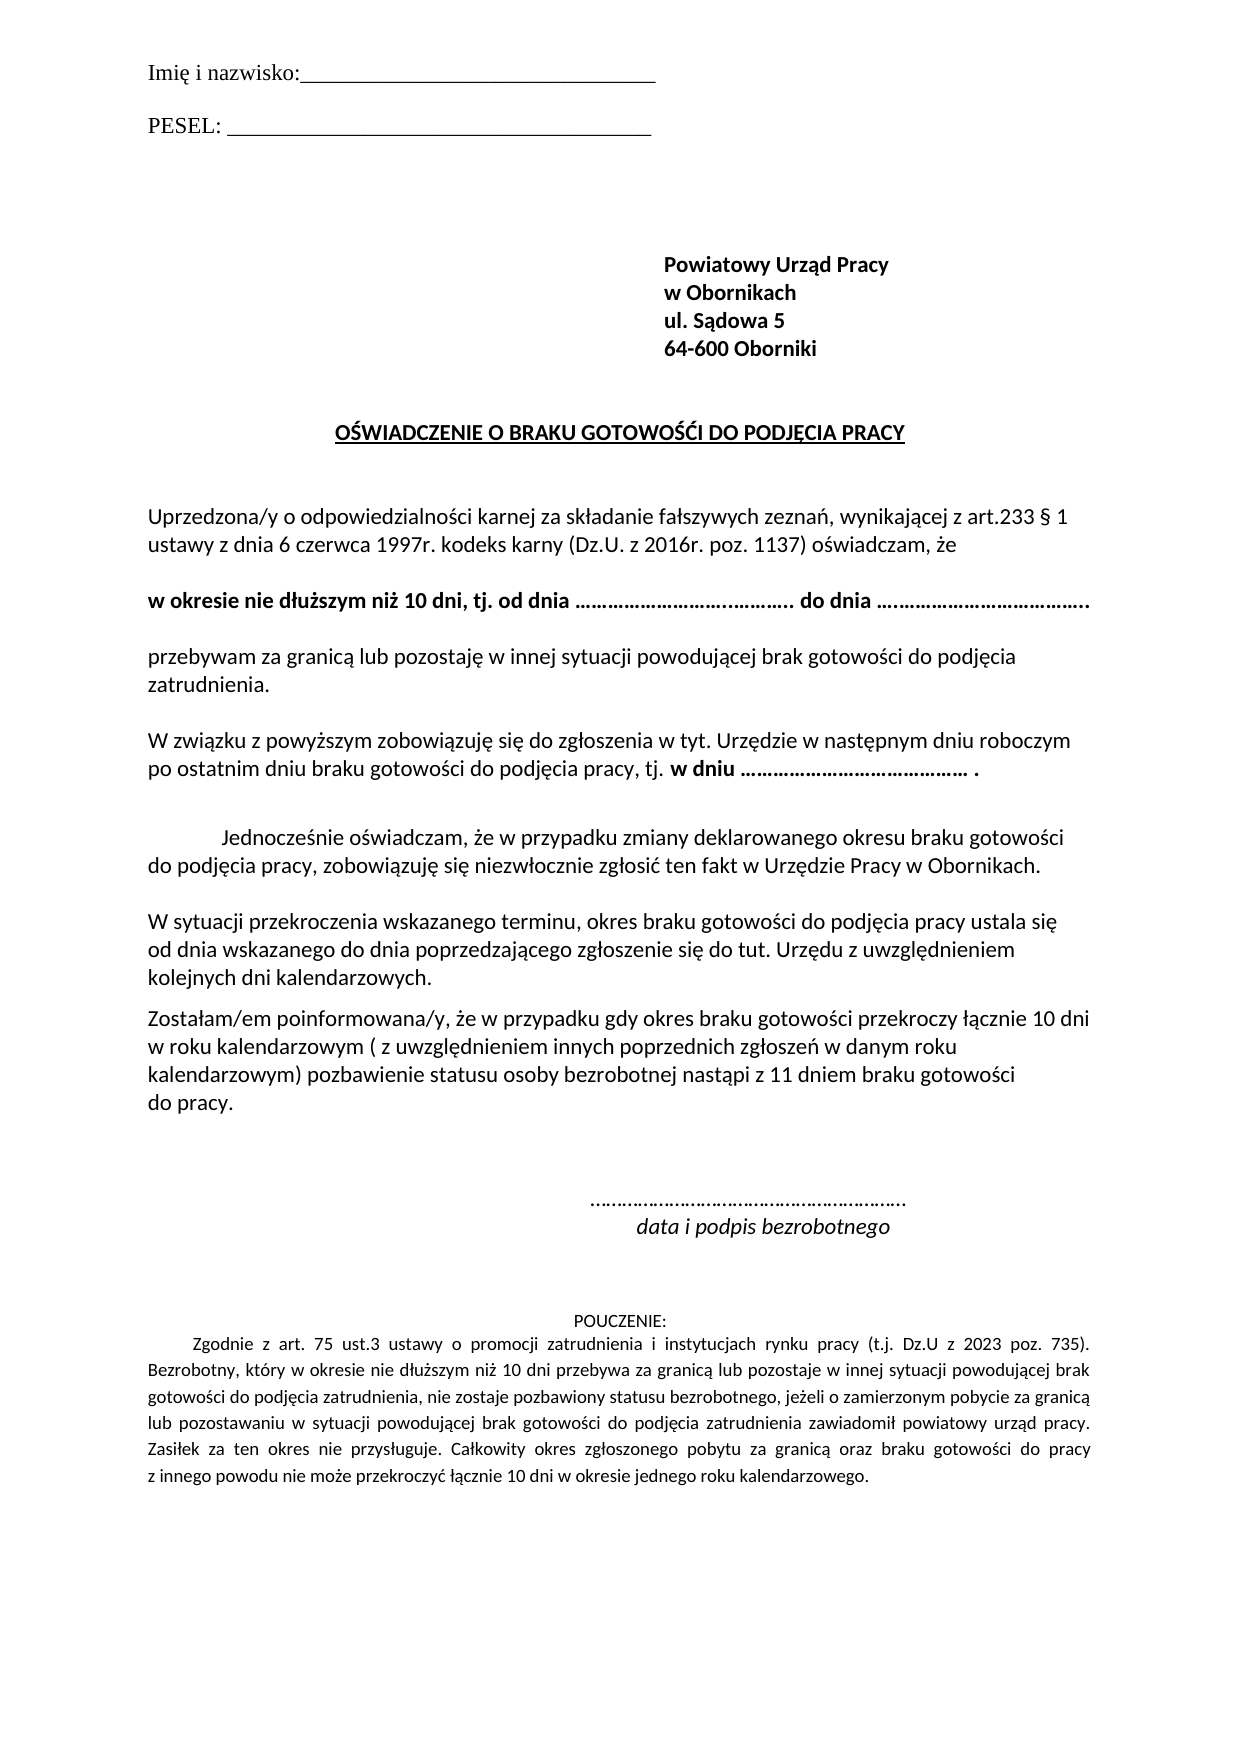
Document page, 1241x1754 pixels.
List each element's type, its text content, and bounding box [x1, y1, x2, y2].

text W sytuacji przekroczenia wskazanego terminu, okres braku gotowości do podjęcia pracy ustala się od dnia wskazanego do dnia poprzedzającego zgłoszenie się do tut. Urzędu z uwzględnieniem kolejnych dni kalendarzowych. [148, 907, 1092, 991]
text data i podpis bezrobotnego [148, 1212, 1092, 1240]
text …………………………………………………… [148, 1184, 1092, 1212]
text Jednocześnie oświadczam, że w przypadku zmiany deklarowanego okresu braku gotowości do podjęcia pracy, zobowiązuję się niezwłocznie zgłosić ten fakt w Urzędzie Pracy w Obornikach. [148, 823, 1092, 879]
text OŚWIADCZENIE O BRAKU GOTOWOŚĆI DO PODJĘCIA PRACY [148, 418, 1092, 446]
text Imię i nazwisko:_______________________________ [148, 59, 1092, 85]
text Zostałam/em poinformowana/y, że w przypadku gdy okres braku gotowości przekroczy łącznie 10 dni w roku kalendarzowym ( z uwzględnieniem innych poprzednich zgłoszeń w danym roku kalendarzowym) pozbawienie statusu osoby bezrobotnej nastąpi z 11 dniem braku gotowości do pracy. [148, 1004, 1092, 1116]
text Powiatowy Urząd Pracy [148, 250, 1092, 278]
text w okresie nie dłuższym niż 10 dni, tj. od dnia ………………………..……….. do dnia ….…………………………….. [148, 586, 1092, 614]
text PESEL: _____________________________________ [148, 112, 1092, 138]
text w Obornikach [148, 278, 1092, 306]
text POUCZENIE: [148, 1309, 1092, 1332]
text 64-600 Oborniki [148, 334, 1092, 362]
text W związku z powyższym zobowiązuję się do zgłoszenia w tyt. Urzędzie w następnym dniu roboczym po ostatnim dniu braku gotowości do podjęcia pracy, tj. w dniu …………………………………… . [148, 727, 1092, 783]
text ul. Sądowa 5 [148, 306, 1092, 334]
text Uprzedzona/y o odpowiedzialności karnej za składanie fałszywych zeznań, wynikającej z art.233 § 1 ustawy z dnia 6 czerwca 1997r. kodeks karny (Dz.U. z 2016r. poz. 1137) oświadczam, że [148, 502, 1092, 558]
text Zgodnie z art. 75 ust.3 ustawy o promocji zatrudnienia i instytucjach rynku pracy (t.j. Dz.U z 2023 poz. 735). Bezrobotny, który w okresie nie dłuższym niż 10 dni przebywa za granicą lub pozostaje w innej sytuacji powodującej brak gotowości do podjęcia zatrudnienia, nie zostaje pozbawiony statusu bezrobotnego, jeżeli o zamierzonym pobycie za granicą lub pozostawaniu w sytuacji powodującej brak gotowości do podjęcia zatrudnienia zawiadomił powiatowy urząd pracy. Zasiłek za ten okres nie przysługuje. Całkowity okres zgłoszonego pobytu za granicą oraz braku gotowości do pracy z innego powodu nie może przekroczyć łącznie 10 dni w okresie jednego roku kalendarzowego. [148, 1332, 1092, 1487]
text przebywam za granicą lub pozostaję w innej sytuacji powodującej brak gotowości do podjęcia zatrudnienia. [148, 642, 1092, 698]
